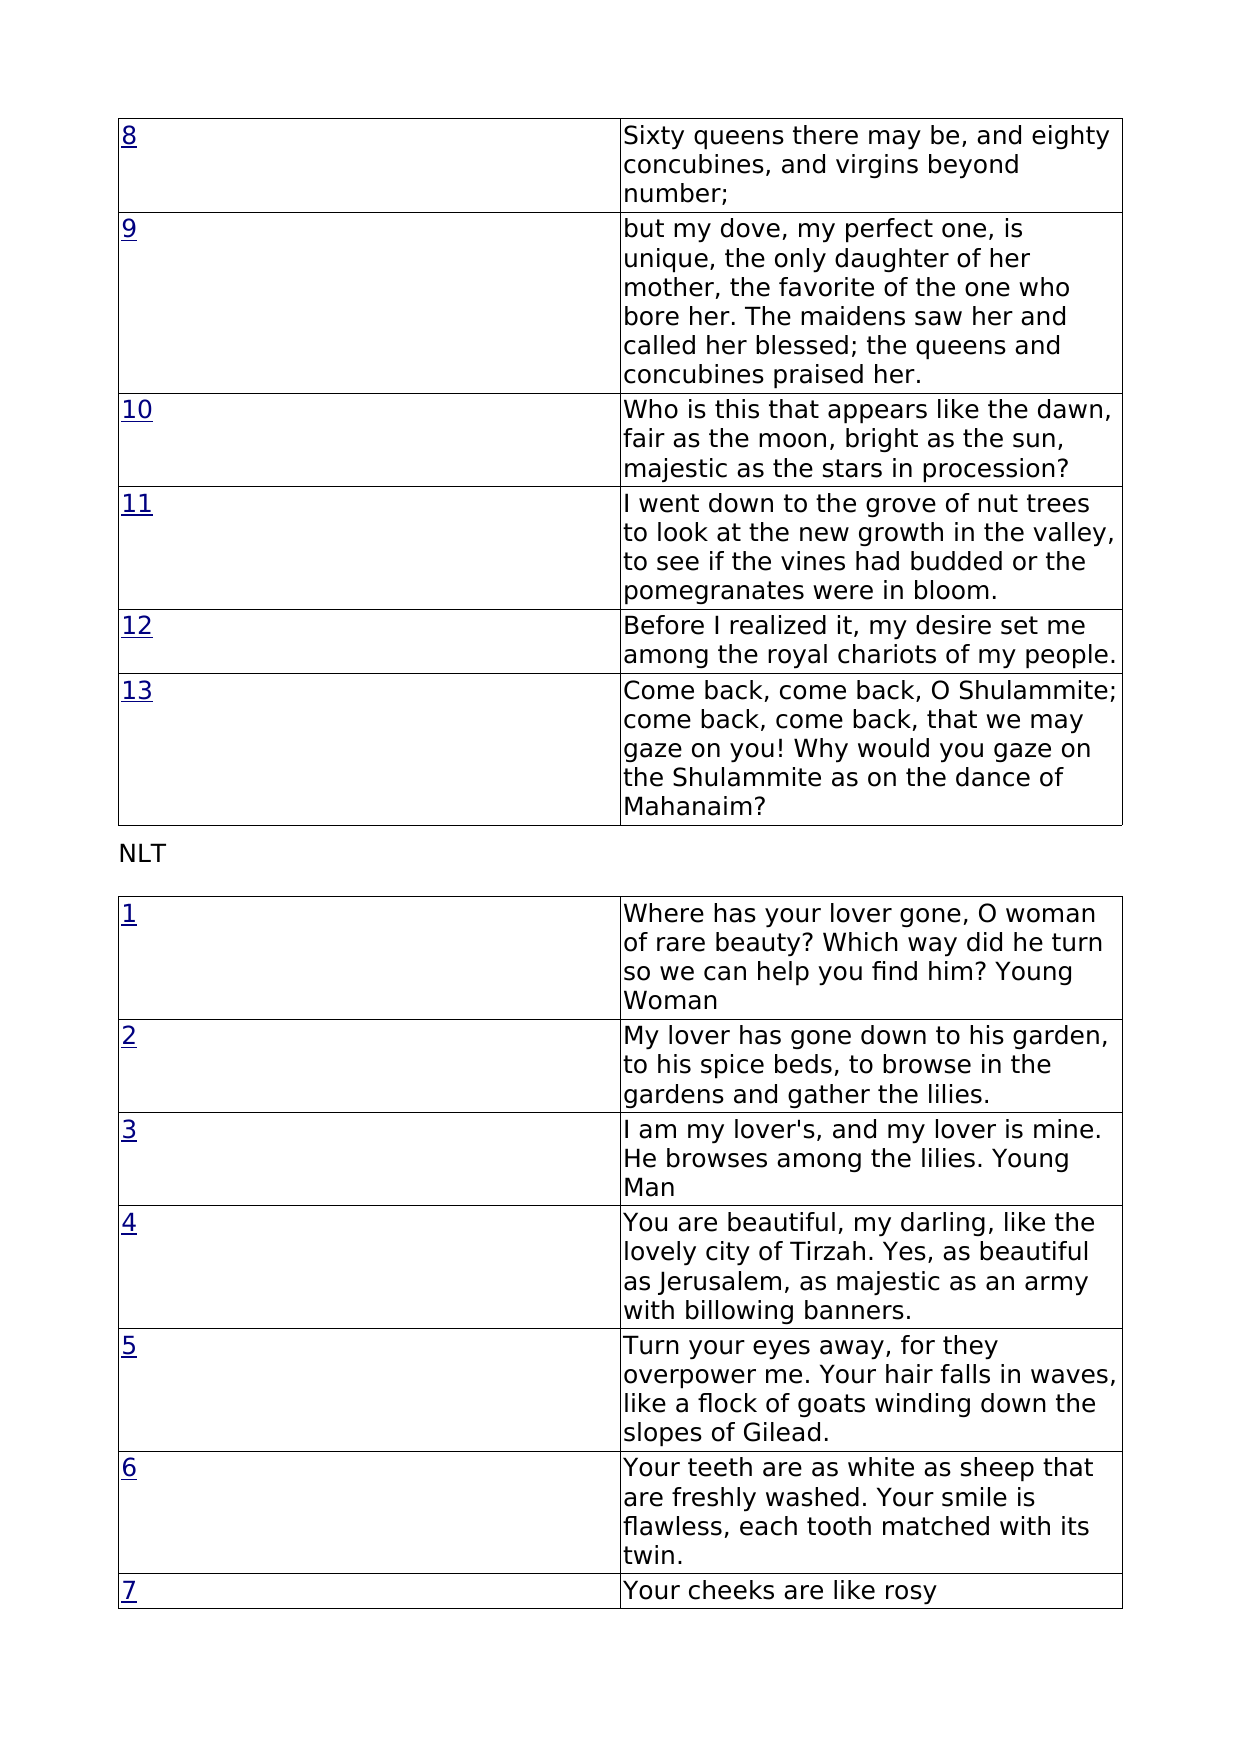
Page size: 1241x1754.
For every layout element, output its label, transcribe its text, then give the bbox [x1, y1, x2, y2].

table_cell Your cheeks are like rosy [621, 1574, 1122, 1608]
table_cell 6 [119, 1452, 620, 1573]
table_header 1 [119, 897, 620, 1018]
table_cell 3 [119, 1113, 620, 1205]
table_cell 10 [119, 394, 620, 486]
table_cell Who is this that appears like the dawn, fair as the moon, bright as the sun, majestic as the stars in procession? [621, 394, 1122, 486]
table_cell 12 [119, 610, 620, 673]
table_cell Come back, come back, O Shulammite; come back, come back, that we may gaze on you! Why would you gaze on the Shulammite as on the dance of Mahanaim? [621, 674, 1122, 824]
table_cell 7 [119, 1574, 620, 1608]
table_cell You are beautiful, my darling, like the lovely city of Tirzah. Yes, as beautiful as Jerusalem, as majestic as an army with billowing banners. [621, 1206, 1122, 1328]
table_cell Sixty queens there may be, and eighty concubines, and virgins beyond number; [621, 119, 1122, 212]
text NLT [118, 839, 1122, 869]
table_cell but my dove, my perfect one, is unique, the only daughter of her mother, the favorite of the one who bore her. The maidens saw her and called her blessed; the queens and concubines praised her. [621, 213, 1122, 392]
table_cell Your teeth are as white as sheep that are freshly washed. Your smile is flawless, each tooth matched with its twin. [621, 1452, 1122, 1573]
table_cell 5 [119, 1329, 620, 1451]
table_cell I went down to the grove of nut trees to look at the new growth in the valley, to see if the vines had budded or the pomegranates were in bloom. [621, 487, 1122, 608]
table_cell 2 [119, 1020, 620, 1112]
table_header Where has your lover gone, O woman of rare beauty? Which way did he turn so we can help you find him? Young Woman [621, 897, 1122, 1018]
table_cell 4 [119, 1206, 620, 1328]
table_cell 11 [119, 487, 620, 608]
table_cell 8 [119, 119, 620, 212]
table_cell 9 [119, 213, 620, 392]
table_cell My lover has gone down to his garden, to his spice beds, to browse in the gardens and gather the lilies. [621, 1020, 1122, 1112]
table_cell Before I realized it, my desire set me among the royal chariots of my people. [621, 610, 1122, 673]
table_cell 13 [119, 674, 620, 824]
table_cell Turn your eyes away, for they overpower me. Your hair falls in waves, like a flock of goats winding down the slopes of Gilead. [621, 1329, 1122, 1451]
table_cell I am my lover's, and my lover is mine. He browses among the lilies. Young Man [621, 1113, 1122, 1205]
